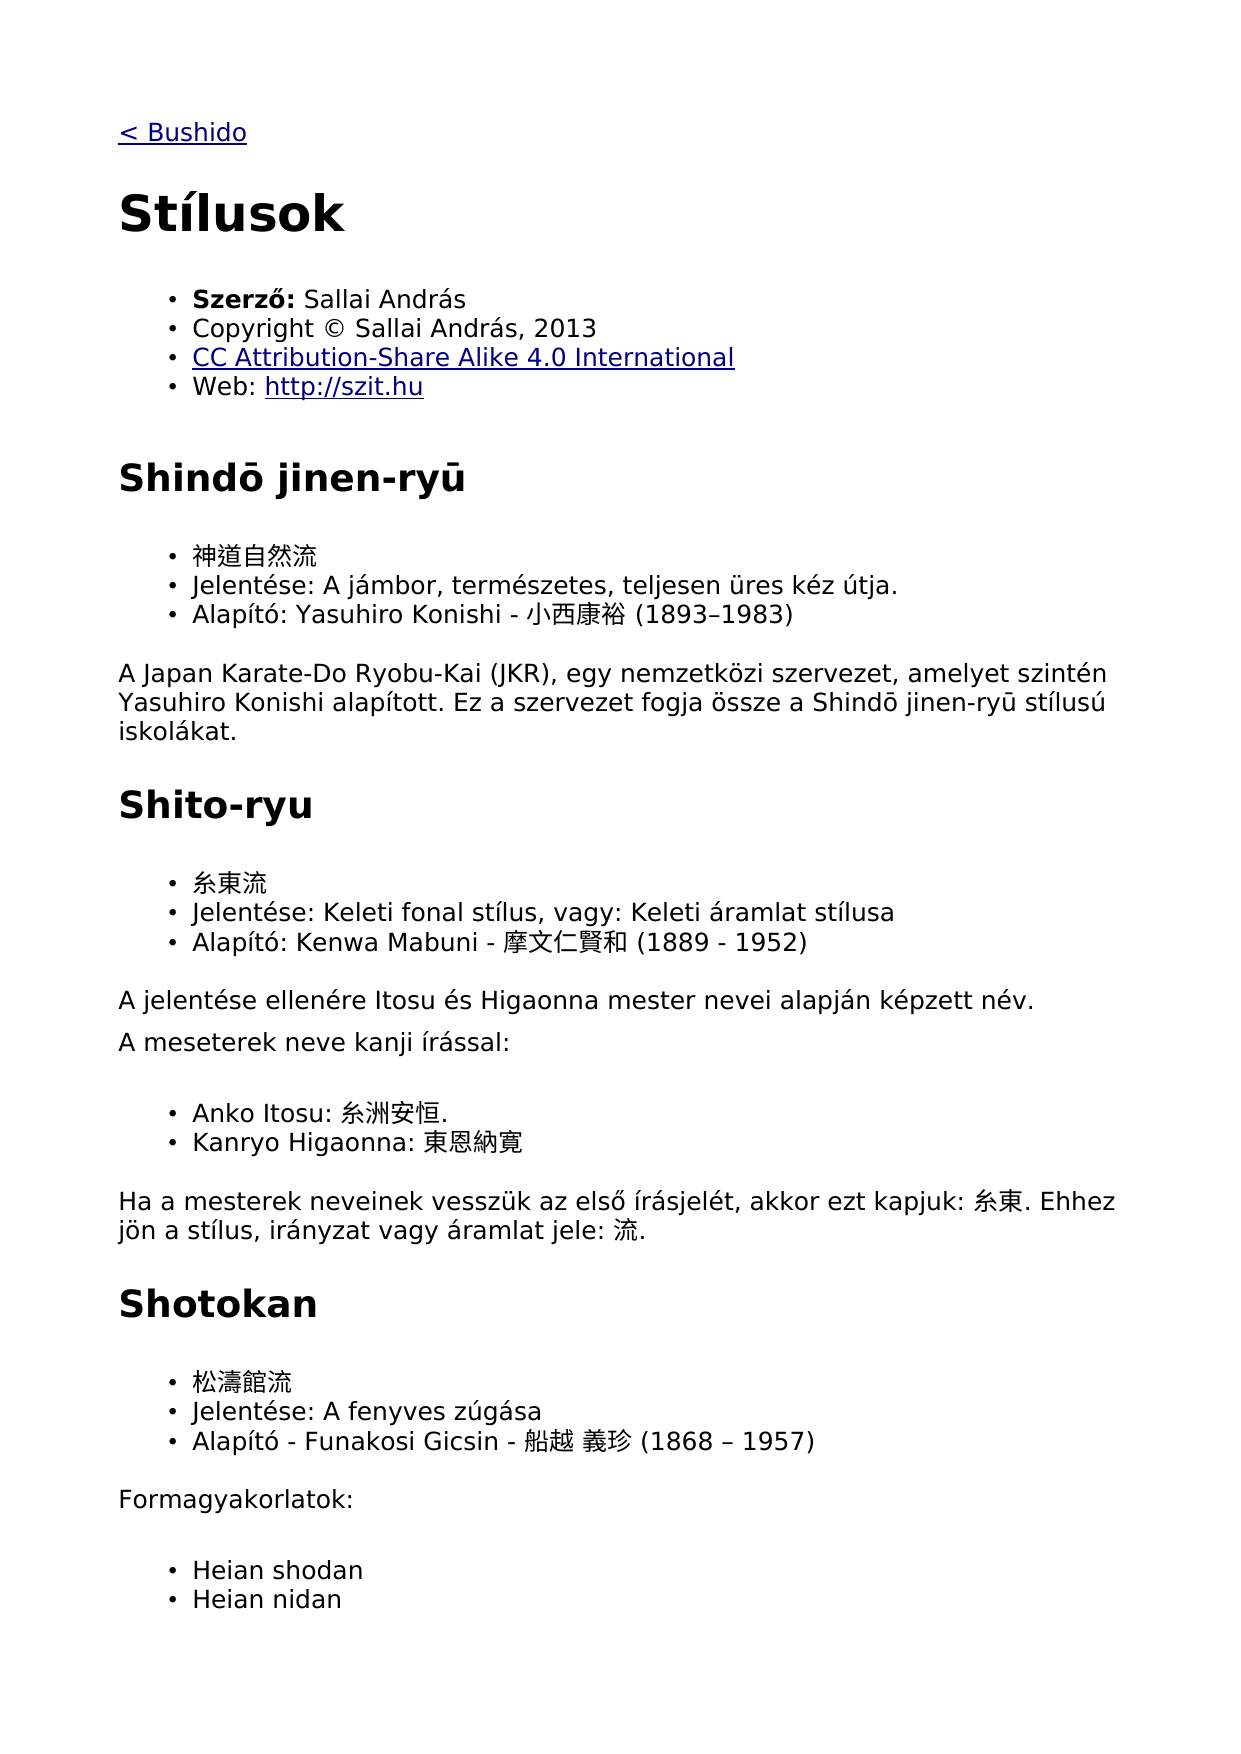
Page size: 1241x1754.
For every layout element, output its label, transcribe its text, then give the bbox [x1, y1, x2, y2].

text A Japan Karate-Do Ryobu-Kai (JKR), egy nemzetközi szervezet, amelyet szintén Yasuhiro Konishi alapított. Ez a szervezet fogja össze a Shindō jinen-ryū stílusú iskolákat. [118, 659, 1122, 746]
list 糸東流 [177, 869, 1122, 898]
list Heian nidan [177, 1586, 1122, 1615]
text A meseterek neve kanji írással: [118, 1028, 1122, 1057]
subtitle Shindō jinen-ryū [118, 456, 1122, 500]
list 神道自然流 [177, 542, 1122, 571]
list Szerző: Sallai András [177, 285, 1122, 314]
list Alapító - Funakosi Gicsin - 船越 義珍 (1868 – 1957) [177, 1427, 1122, 1456]
text < Bushido [118, 118, 1122, 147]
subtitle Shotokan [118, 1283, 1122, 1326]
list Jelentése: A jámbor, természetes, teljesen üres kéz útja. [177, 571, 1122, 600]
subtitle Shito-ryu [118, 784, 1122, 827]
list Kanryo Higaonna: 東恩納寛 [177, 1128, 1122, 1157]
list Jelentése: Keleti fonal stílus, vagy: Keleti áramlat stílusa [177, 898, 1122, 928]
list CC Attribution-Share Alike 4.0 International [177, 343, 1122, 372]
list Alapító: Kenwa Mabuni - 摩文仁賢和 (1889 - 1952) [177, 928, 1122, 957]
subtitle Stílusok [118, 185, 1122, 243]
list Jelentése: A fenyves zúgása [177, 1398, 1122, 1427]
list Anko Itosu: 糸洲安恒. [177, 1099, 1122, 1128]
list 松濤館流 [177, 1368, 1122, 1398]
list Heian shodan [177, 1557, 1122, 1586]
list Alapító: Yasuhiro Konishi - 小西康裕 (1893–1983) [177, 600, 1122, 629]
text Formagyakorlatok: [118, 1485, 1122, 1514]
list Copyright © Sallai András, 2013 [177, 314, 1122, 343]
text A jelentése ellenére Itosu és Higaonna mester nevei alapján képzett név. [118, 986, 1122, 1016]
text Ha a mesterek neveinek vesszük az első írásjelét, akkor ezt kapjuk: 糸東. Ehhez jön a stílus, irányzat vagy áramlat jele: 流. [118, 1187, 1122, 1245]
list Web: http://szit.hu [177, 372, 1122, 402]
